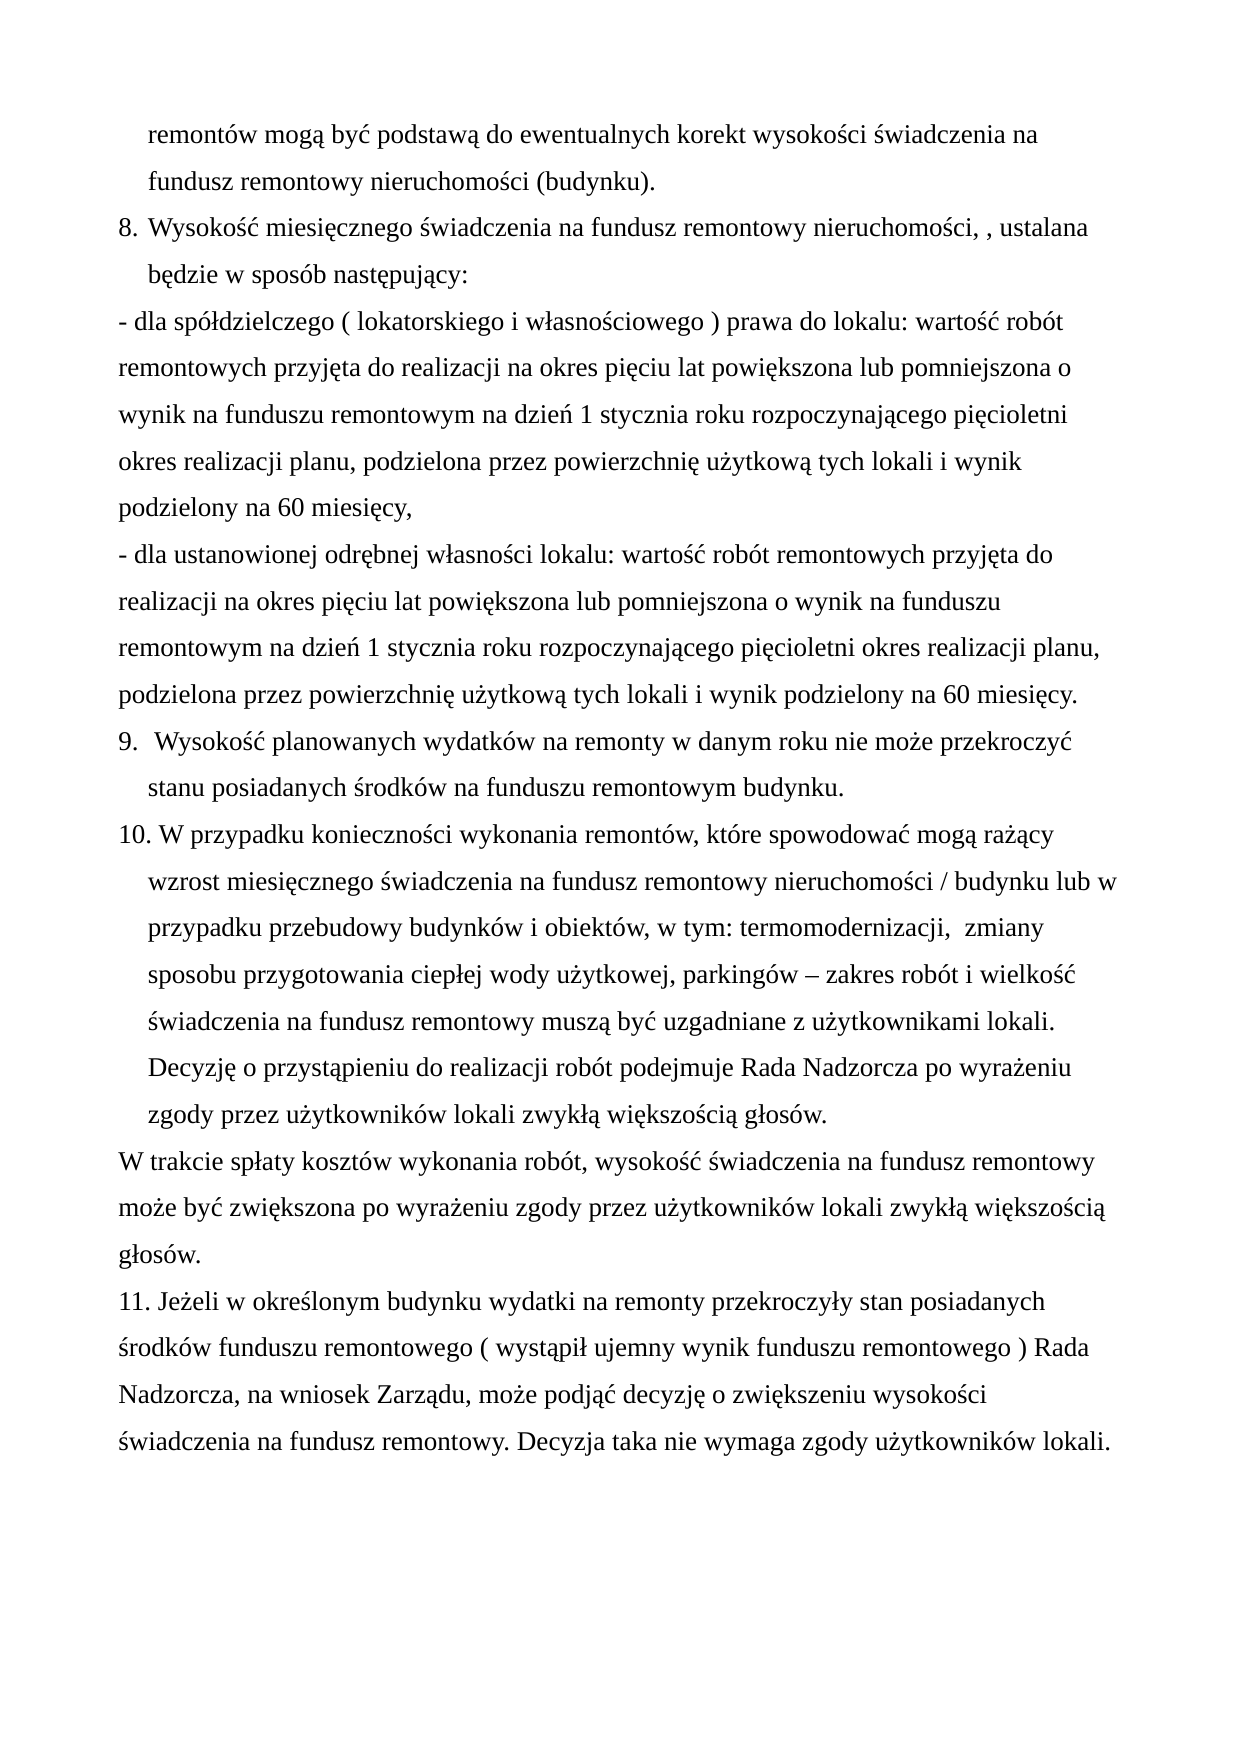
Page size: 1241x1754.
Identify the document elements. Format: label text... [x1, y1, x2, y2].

text 11. Jeżeli w określonym budynku wydatki na remonty przekroczyły stan posiadanych środków funduszu remontowego ( wystąpił ujemny wynik funduszu remontowego ) Rada Nadzorcza, na wniosek Zarządu, może podjąć decyzję o zwiększeniu wysokości świadczenia na fundusz remontowy. Decyzja taka nie wymaga zgody użytkowników lokali. [118, 1285, 1122, 1456]
text - dla spółdzielczego ( lokatorskiego i własnościowego ) prawa do lokalu: wartość robót remontowych przyjęta do realizacji na okres pięciu lat powiększona lub pomniejszona o wynik na funduszu remontowym na dzień 1 stycznia roku rozpoczynającego pięcioletni okres realizacji planu, podzielona przez powierzchnię użytkową tych lokali i wynik podzielony na 60 miesięcy, [118, 305, 1122, 523]
list Wysokość planowanych wydatków na remonty w danym roku nie może przekroczyć stanu posiadanych środków na funduszu remontowym budynku. [118, 725, 1122, 803]
list W przypadku konieczności wykonania remontów, które spowodować mogą rażący wzrost miesięcznego świadczenia na fundusz remontowy nieruchomości / budynku lub w przypadku przebudowy budynków i obiektów, w tym: termomodernizacji, zmiany sposobu przygotowania ciepłej wody użytkowej, parkingów – zakres robót i wielkość świadczenia na fundusz remontowy muszą być uzgadniane z użytkownikami lokali. Decyzję o przystąpieniu do realizacji robót podejmuje Rada Nadzorcza po wyrażeniu zgody przez użytkowników lokali zwykłą większością głosów. [118, 818, 1122, 1129]
list remontów mogą być podstawą do ewentualnych korekt wysokości świadczenia na fundusz remontowy nieruchomości (budynku). [118, 118, 1122, 196]
text W trakcie spłaty kosztów wykonania robót, wysokość świadczenia na fundusz remontowy może być zwiększona po wyrażeniu zgody przez użytkowników lokali zwykłą większością głosów. [118, 1145, 1122, 1269]
text - dla ustanowionej odrębnej własności lokalu: wartość robót remontowych przyjęta do realizacji na okres pięciu lat powiększona lub pomniejszona o wynik na funduszu remontowym na dzień 1 stycznia roku rozpoczynającego pięcioletni okres realizacji planu, podzielona przez powierzchnię użytkową tych lokali i wynik podzielony na 60 miesięcy. [118, 538, 1122, 709]
list Wysokość miesięcznego świadczenia na fundusz remontowy nieruchomości, , ustalana będzie w sposób następujący: [118, 211, 1122, 289]
